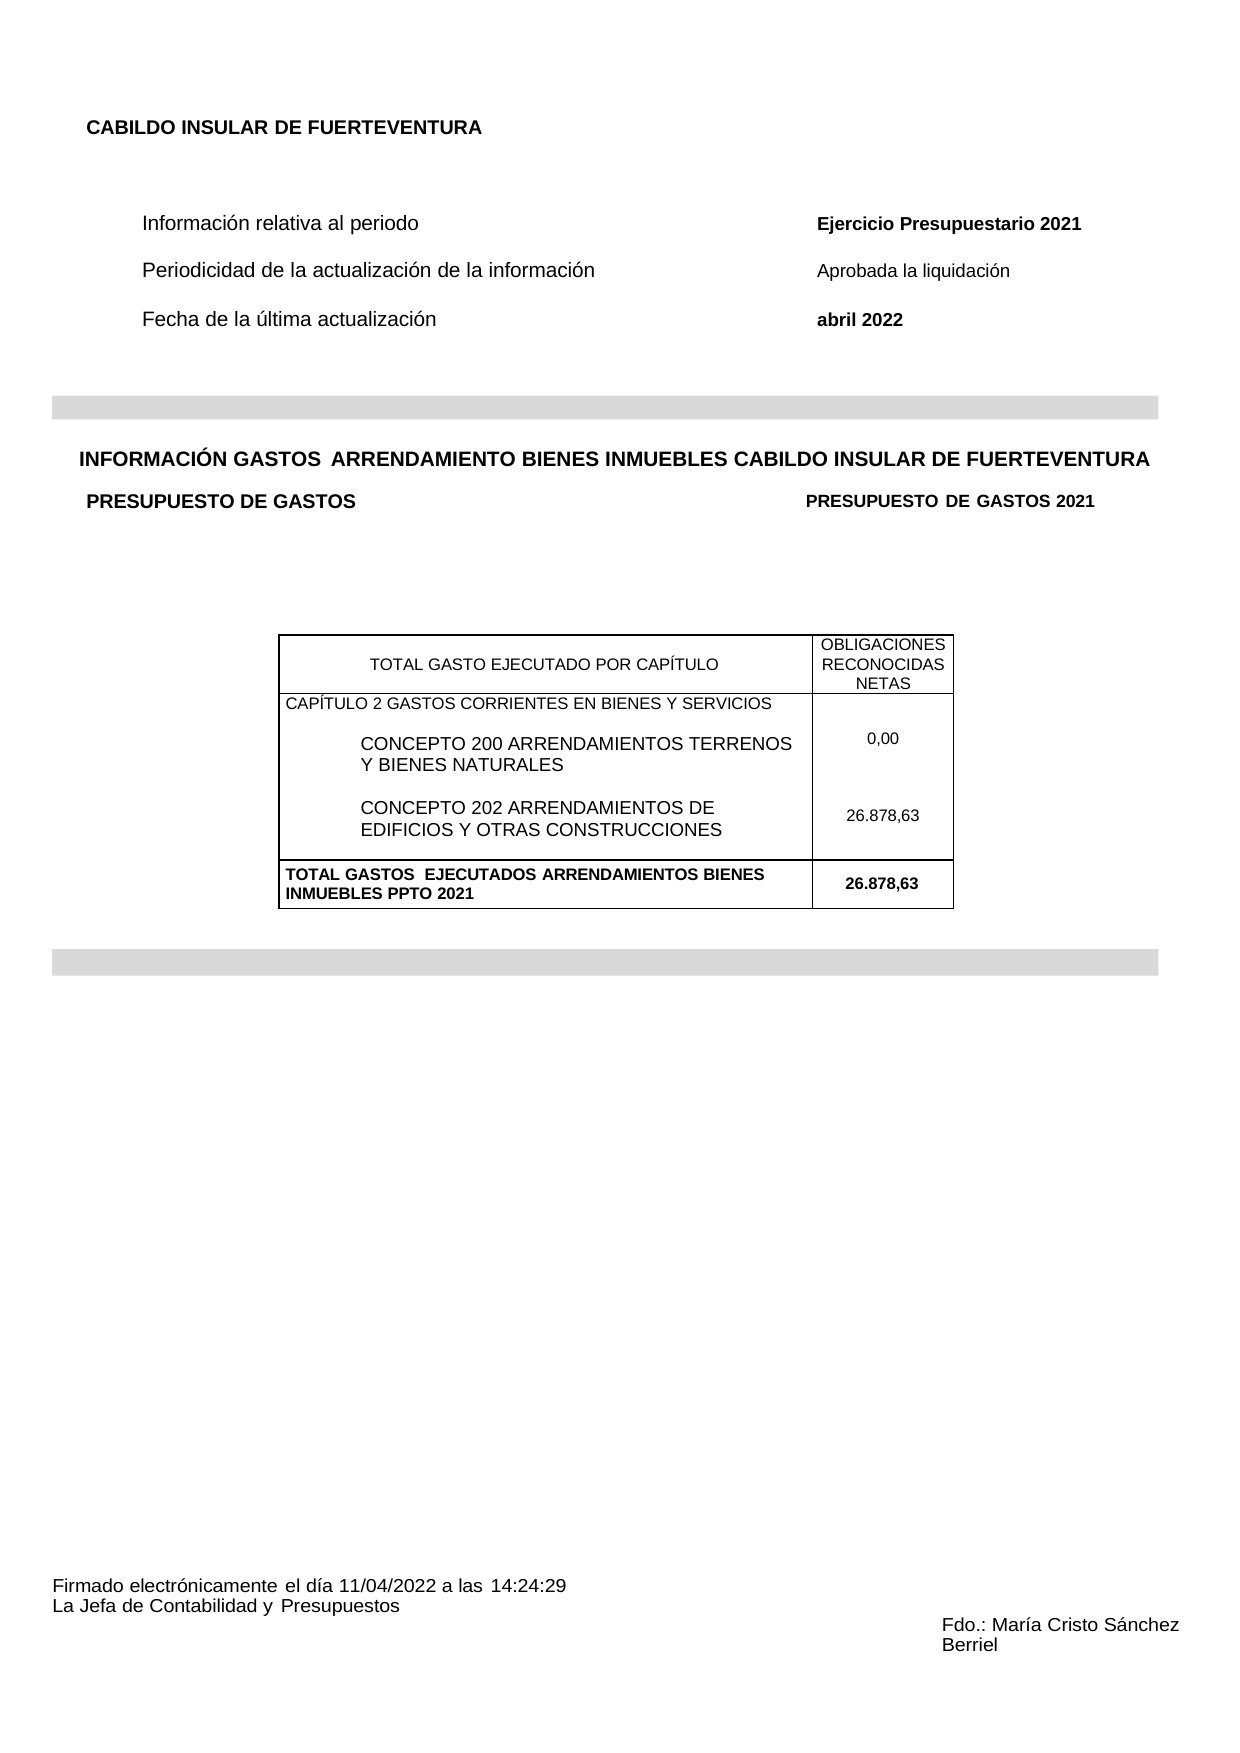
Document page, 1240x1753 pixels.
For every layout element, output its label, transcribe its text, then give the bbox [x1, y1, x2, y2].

text Fdo.: María Cristo Sánchez Berriel [942, 1616, 1192, 1655]
table_header TOTAL GASTO EJECUTADO POR CAPÍTULO [280, 636, 812, 693]
text Información relativa al periodo Ejercicio Presupuestario 2021 [142, 210, 1192, 234]
text La Jefa de Contabilidad y Presupuestos [52, 1596, 1178, 1616]
table_cell TOTAL GASTOS EJECUTADOS ARRENDAMIENTOS BIENES INMUEBLES PPTO 2021 [280, 861, 812, 907]
text Periodicidad de la actualización de la información Aprobada la liquidación [142, 258, 1192, 282]
table_header OBLIGACIONES RECONOCIDAS NETAS [813, 636, 953, 693]
text INFORMACIÓN GASTOS ARRENDAMIENTO BIENES INMUEBLES CABILDO INSULAR DE FUERTEVENTURA [79, 446, 1192, 470]
table_cell 0,00 26.878,63 [813, 694, 953, 859]
text Firmado electrónicamente el día 11/04/2022 a las 14:24:29 [52, 1577, 1178, 1596]
text PRESUPUESTO DE GASTOS PRESUPUESTO DE GASTOS 2021 [86, 490, 1192, 513]
table_cell 26.878,63 [813, 861, 953, 907]
text Fecha de la última actualización abril 2022 [142, 307, 1192, 331]
table_cell CAPÍTULO 2 GASTOS CORRIENTES EN BIENES Y SERVICIOS CONCEPTO 200 ARRENDAMIENTOS TERRENOS Y BIENES NATURALES CONCEPTO 202 ARRENDAMIENTOS DE EDIFICIOS Y OTRAS CONSTRUCCIONES [280, 694, 812, 859]
text CABILDO INSULAR DE FUERTEVENTURA [86, 116, 1192, 138]
